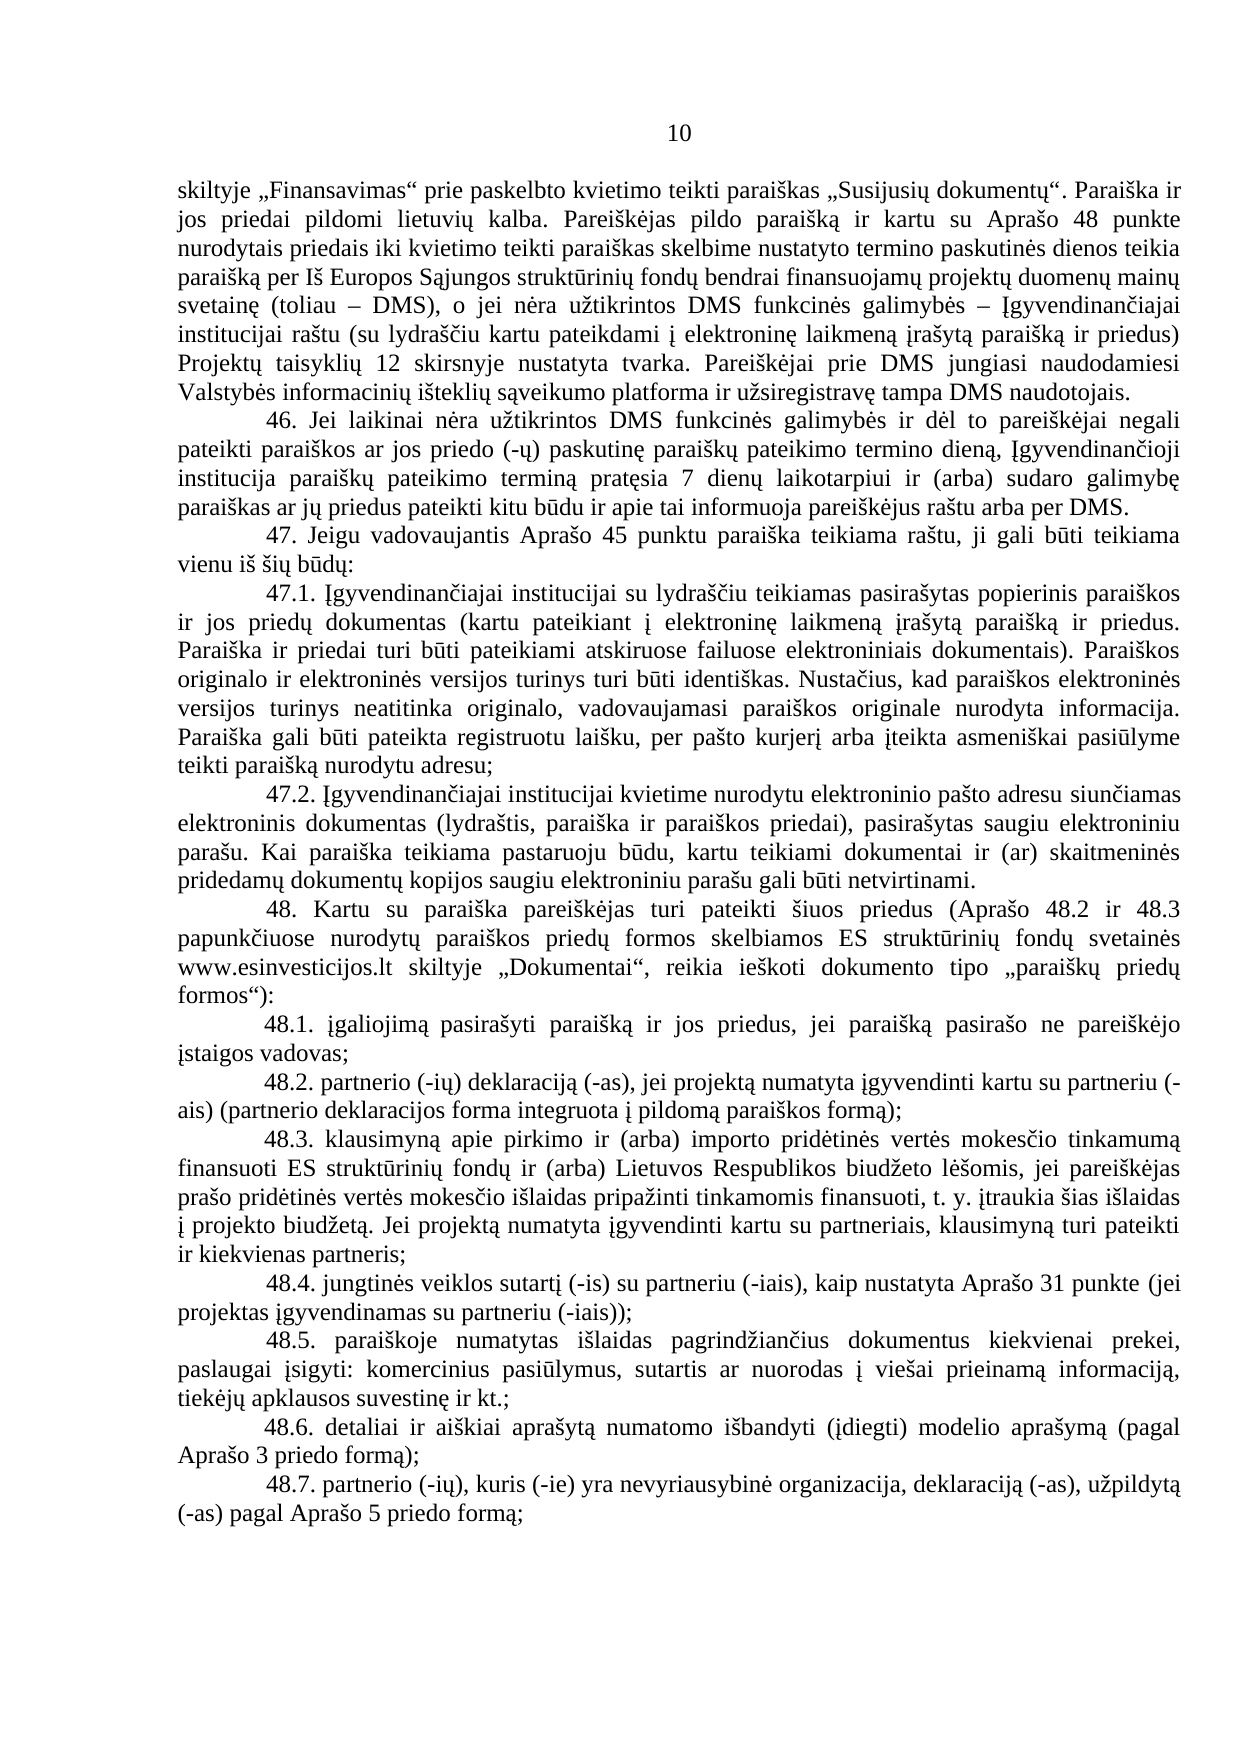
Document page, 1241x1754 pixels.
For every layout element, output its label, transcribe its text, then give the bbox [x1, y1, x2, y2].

text 46. Jei laikinai nėra užtikrintos DMS funkcinės galimybės ir dėl to pareiškėjai negali pateikti paraiškos ar jos priedo (-ų) paskutinę paraiškų pateikimo termino dieną, Įgyvendinančioji institucija paraiškų pateikimo terminą pratęsia 7 dienų laikotarpiui ir (arba) sudaro galimybę paraiškas ar jų priedus pateikti kitu būdu ir apie tai informuoja pareiškėjus raštu arba per DMS. [177, 406, 1181, 521]
text 48.2. partnerio (-ių) deklaraciją (-as), jei projektą numatyta įgyvendinti kartu su partneriu (-ais) (partnerio deklaracijos forma integruota į pildomą paraiškos formą); [177, 1067, 1181, 1124]
text 48.1. įgaliojimą pasirašyti paraišką ir jos priedus, jei paraišką pasirašo ne pareiškėjo įstaigos vadovas; [177, 1009, 1181, 1067]
text 48. Kartu su paraiška pareiškėjas turi pateikti šiuos priedus (Aprašo 48.2 ir 48.3 papunkčiuose nurodytų paraiškos priedų formos skelbiamos ES struktūrinių fondų svetainės www.esinvesticijos.lt skiltyje „Dokumentai“, reikia ieškoti dokumento tipo „paraiškų priedų formos“): [177, 894, 1181, 1009]
text 48.4. jungtinės veiklos sutartį (-is) su partneriu (-iais), kaip nustatyta Aprašo 31 punkte (jei projektas įgyvendinamas su partneriu (-iais)); [177, 1268, 1181, 1326]
text 47.2. Įgyvendinančiajai institucijai kvietime nurodytu elektroninio pašto adresu siunčiamas elektroninis dokumentas (lydraštis, paraiška ir paraiškos priedai), pasirašytas saugiu elektroniniu parašu. Kai paraiška teikiama pastaruoju būdu, kartu teikiami dokumentai ir (ar) skaitmeninės pridedamų dokumentų kopijos saugiu elektroniniu parašu gali būti netvirtinami. [177, 779, 1181, 894]
text 48.7. partnerio (-ių), kuris (-ie) yra nevyriausybinė organizacija, deklaraciją (-as), užpildytą (-as) pagal Aprašo 5 priedo formą; [177, 1469, 1181, 1527]
text 48.3. klausimyną apie pirkimo ir (arba) importo pridėtinės vertės mokesčio tinkamumą finansuoti ES struktūrinių fondų ir (arba) Lietuvos Respublikos biudžeto lėšomis, jei pareiškėjas prašo pridėtinės vertės mokesčio išlaidas pripažinti tinkamomis finansuoti, t. y. įtraukia šias išlaidas į projekto biudžetą. Jei projektą numatyta įgyvendinti kartu su partneriais, klausimyną turi pateikti ir kiekvienas partneris; [177, 1124, 1181, 1268]
text 47. Jeigu vadovaujantis Aprašo 45 punktu paraiška teikiama raštu, ji gali būti teikiama vienu iš šių būdų: [177, 521, 1181, 578]
text 47.1. Įgyvendinančiajai institucijai su lydraščiu teikiamas pasirašytas popierinis paraiškos ir jos priedų dokumentas (kartu pateikiant į elektroninę laikmeną įrašytą paraišką ir priedus. Paraiška ir priedai turi būti pateikiami atskiruose failuose elektroniniais dokumentais). Paraiškos originalo ir elektroninės versijos turinys turi būti identiškas. Nustačius, kad paraiškos elektroninės versijos turinys neatitinka originalo, vadovaujamasi paraiškos originale nurodyta informacija. Paraiška gali būti pateikta registruotu laišku, per pašto kurjerį arba įteikta asmeniškai pasiūlyme teikti paraišką nurodytu adresu; [177, 578, 1181, 779]
text 48.5. paraiškoje numatytas išlaidas pagrindžiančius dokumentus kiekvienai prekei, paslaugai įsigyti: komercinius pasiūlymus, sutartis ar nuorodas į viešai prieinamą informaciją, tiekėjų apklausos suvestinę ir kt.; [177, 1326, 1181, 1412]
text skiltyje „Finansavimas“ prie paskelbto kvietimo teikti paraiškas „Susijusių dokumentų“. Paraiška ir jos priedai pildomi lietuvių kalba. Pareiškėjas pildo paraišką ir kartu su Aprašo 48 punkte nurodytais priedais iki kvietimo teikti paraiškas skelbime nustatyto termino paskutinės dienos teikia paraišką per Iš Europos Sąjungos struktūrinių fondų bendrai finansuojamų projektų duomenų mainų svetainę (toliau – DMS), o jei nėra užtikrintos DMS funkcinės galimybės – Įgyvendinančiajai institucijai raštu (su lydraščiu kartu pateikdami į elektroninę laikmeną įrašytą paraišką ir priedus) Projektų taisyklių 12 skirsnyje nustatyta tvarka. Pareiškėjai prie DMS jungiasi naudodamiesi Valstybės informacinių išteklių sąveikumo platforma ir užsiregistravę tampa DMS naudotojais. [177, 176, 1181, 406]
text 48.6. detaliai ir aiškiai aprašytą numatomo išbandyti (įdiegti) modelio aprašymą (pagal Aprašo 3 priedo formą); [177, 1412, 1181, 1469]
